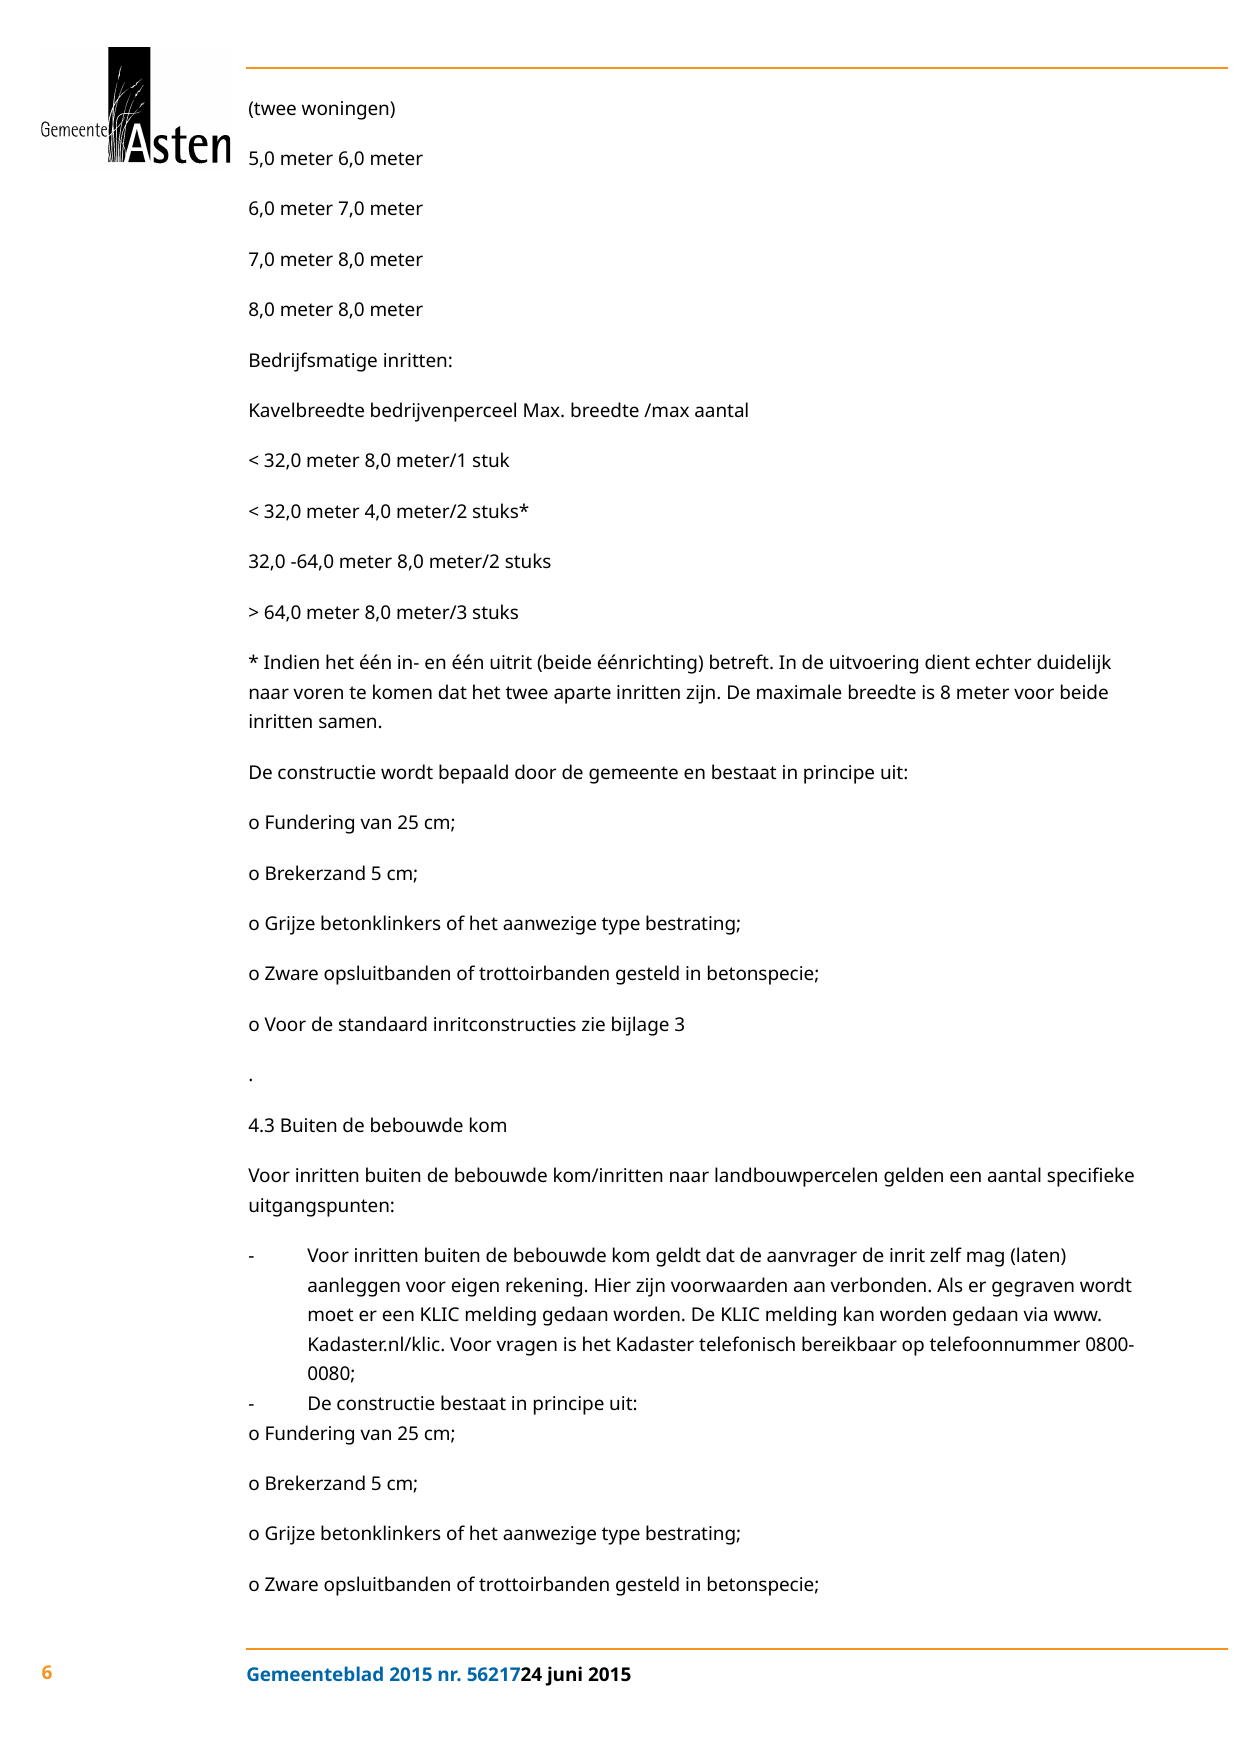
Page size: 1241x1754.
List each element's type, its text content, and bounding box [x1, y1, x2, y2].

text o Grijze betonklinkers of het aanwezige type bestrating; [248, 1521, 1152, 1546]
text Kavelbreedte bedrijvenperceel Max. breedte /max aantal [248, 397, 1152, 423]
list Voor inritten buiten de bebouwde kom geldt dat de aanvrager de inrit zelf mag (laten) aanleggen voor eigen rekening. Hier zijn voorwaarden aan verbonden. Als er gegraven wordt moet er een KLIC melding gedaan worden. De KLIC melding kan worden gedaan via www. Kadaster.nl/klic. Voor vragen is het Kadaster telefonisch bereikbaar op telefoonnummer 0800-0080; [248, 1242, 1152, 1386]
text o Brekerzand 5 cm; [248, 1470, 1152, 1496]
text 7,0 meter 8,0 meter [248, 246, 1152, 272]
text < 32,0 meter 8,0 meter/1 stuk [248, 448, 1152, 473]
text o Zware opsluitbanden of trottoirbanden gesteld in betonspecie; [248, 961, 1152, 986]
text 6,0 meter 7,0 meter [248, 196, 1152, 221]
list De constructie bestaat in principe uit: [248, 1390, 1152, 1416]
text < 32,0 meter 4,0 meter/2 stuks* [248, 498, 1152, 524]
text Bedrijfsmatige inritten: [248, 347, 1152, 373]
text o Zware opsluitbanden of trottoirbanden gesteld in betonspecie; [248, 1571, 1152, 1597]
text > 64,0 meter 8,0 meter/3 stuks [248, 599, 1152, 625]
picture [41, 47, 231, 172]
text * Indien het één in- en één uitrit (beide éénrichting) betreft. In de uitvoering dient echter duidelijk naar voren te komen dat het twee aparte inritten zijn. De maximale breedte is 8 meter voor beide inritten samen. [248, 649, 1152, 734]
text (twee woningen) [248, 95, 1152, 121]
text o Grijze betonklinkers of het aanwezige type bestrating; [248, 910, 1152, 936]
text o Voor de standaard inritconstructies zie bijlage 3 [248, 1011, 1152, 1037]
text 8,0 meter 8,0 meter [248, 296, 1152, 322]
text De constructie wordt bepaald door de gemeente en bestaat in principe uit: [248, 759, 1152, 785]
text 32,0 -64,0 meter 8,0 meter/2 stuks [248, 548, 1152, 574]
text 5,0 meter 6,0 meter [248, 145, 1152, 171]
text 4.3 Buiten de bebouwde kom [248, 1112, 1152, 1138]
text o Fundering van 25 cm; [248, 1420, 1152, 1446]
text . [248, 1061, 1152, 1087]
text o Fundering van 25 cm; [248, 809, 1152, 835]
text Voor inritten buiten de bebouwde kom/inritten naar landbouwpercelen gelden een aantal specifieke uitgangspunten: [248, 1162, 1152, 1218]
text o Brekerzand 5 cm; [248, 860, 1152, 886]
